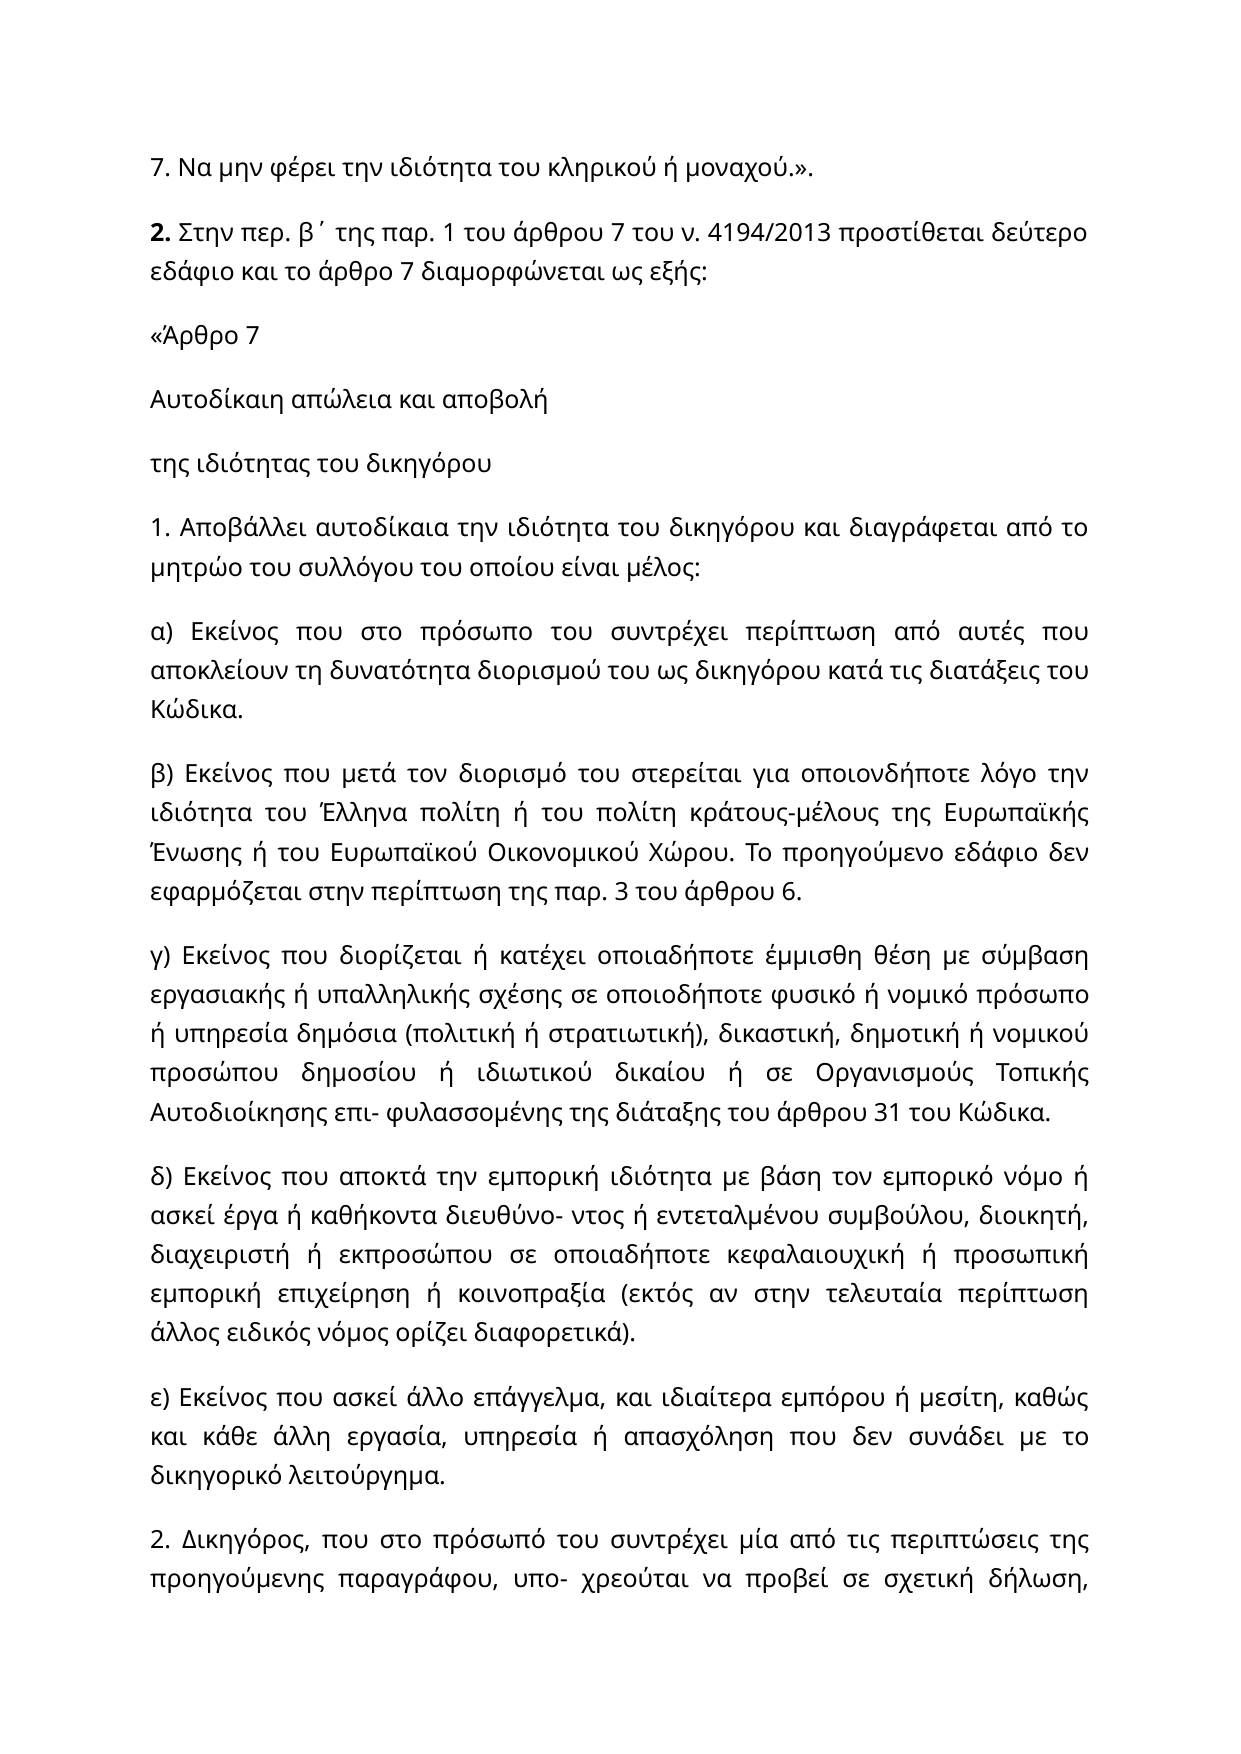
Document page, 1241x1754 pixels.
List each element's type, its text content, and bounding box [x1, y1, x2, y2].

text 2. Δικηγόρος, που στο πρόσωπό του συντρέχει μία από τις περιπτώσεις της προηγούμενης παραγράφου, υπο- χρεούται να προβεί σε σχετική δήλωση, [150, 1522, 1090, 1595]
text ε) Εκείνος που ασκεί άλλο επάγγελμα, και ιδιαίτερα εμπόρου ή μεσίτη, καθώς και κάθε άλλη εργασία, υπηρεσία ή απασχόληση που δεν συνάδει με το δικηγορικό λειτούργημα. [150, 1379, 1090, 1492]
text δ) Εκείνος που αποκτά την εμπορική ιδιότητα με βάση τον εμπορικό νόμο ή ασκεί έργα ή καθήκοντα διευθύνο- ντος ή εντεταλμένου συμβούλου, διοικητή, διαχειριστή ή εκπροσώπου σε οποιαδήποτε κεφαλαιουχική ή προσωπική εμπορική επιχείρηση ή κοινοπραξία (εκτός αν στην τελευταία περίπτωση άλλος ειδικός νόμος ορίζει διαφορετικά). [150, 1158, 1090, 1349]
text της ιδιότητας του δικηγόρου [150, 446, 1090, 480]
text α) Εκείνος που στο πρόσωπο του συντρέχει περίπτωση από αυτές που αποκλείουν τη δυνατότητα διορισμού του ως δικηγόρου κατά τις διατάξεις του Κώδικα. [150, 613, 1090, 726]
text Αυτοδίκαιη απώλεια και αποβολή [150, 382, 1090, 416]
text γ) Εκείνος που διορίζεται ή κατέχει οποιαδήποτε έμμισθη θέση με σύμβαση εργασιακής ή υπαλληλικής σχέσης σε οποιοδήποτε φυσικό ή νομικό πρόσωπο ή υπηρεσία δημόσια (πολιτική ή στρατιωτική), δικαστική, δημοτική ή νομικού προσώπου δημοσίου ή ιδιωτικού δικαίου ή σε Οργανισμούς Τοπικής Αυτοδιοίκησης επι- φυλασσομένης της διάταξης του άρθρου 31 του Κώδικα. [150, 937, 1090, 1128]
text 1. Αποβάλλει αυτοδίκαια την ιδιότητα του δικηγόρου και διαγράφεται από το μητρώο του συλλόγου του οποίου είναι μέλος: [150, 510, 1090, 583]
text «Άρθρο 7 [150, 317, 1090, 352]
text 7. Να μην φέρει την ιδιότητα του κληρικού ή μοναχού.». [150, 150, 1090, 184]
text β) Εκείνος που μετά τον διορισμό του στερείται για οποιονδήποτε λόγο την ιδιότητα του Έλληνα πολίτη ή του πολίτη κράτους-μέλους της Ευρωπαϊκής Ένωσης ή του Ευρωπαϊκού Οικονομικού Χώρου. Το προηγούμενο εδάφιο δεν εφαρμόζεται στην περίπτωση της παρ. 3 του άρθρου 6. [150, 756, 1090, 907]
text 2. Στην περ. β΄ της παρ. 1 του άρθρου 7 του ν. 4194/2013 προστίθεται δεύτερο εδάφιο και το άρθρο 7 διαμορφώνεται ως εξής: [150, 214, 1090, 287]
